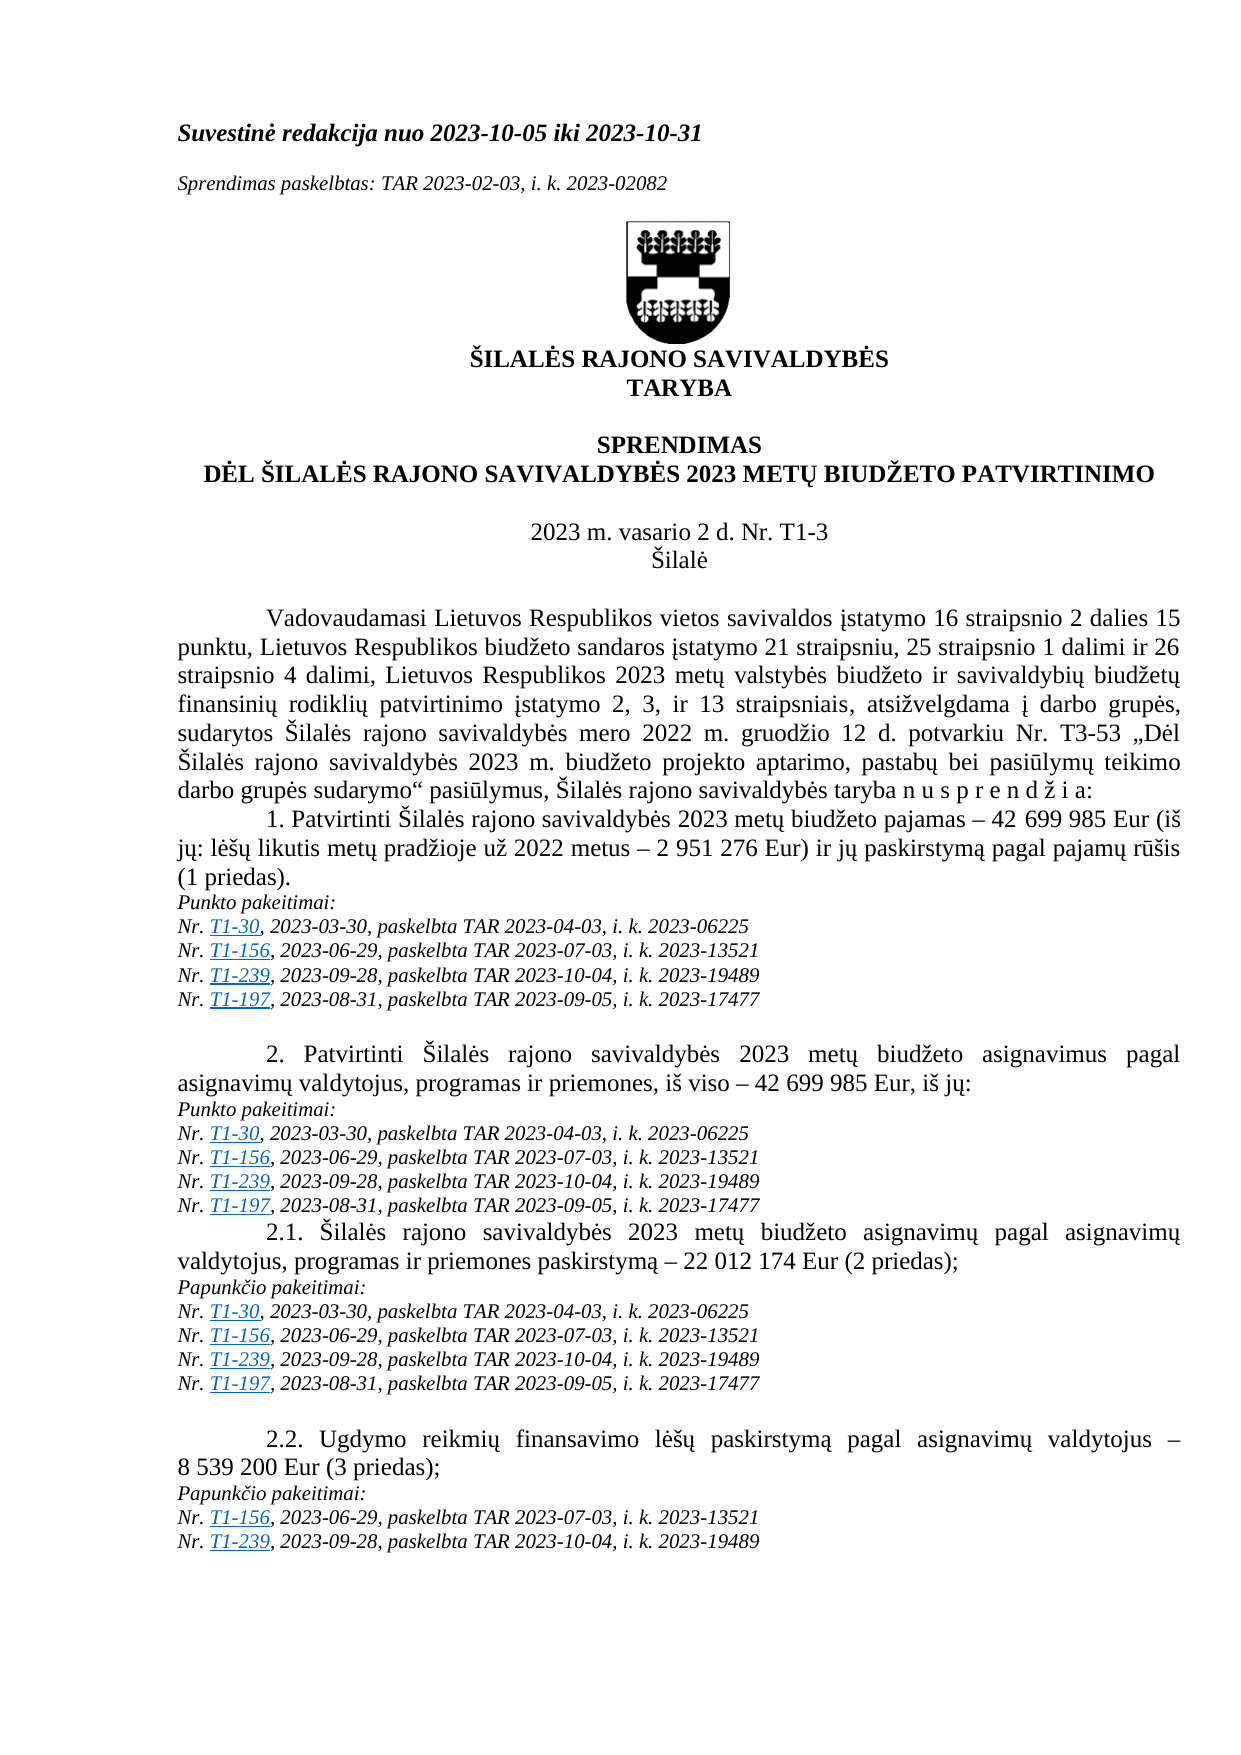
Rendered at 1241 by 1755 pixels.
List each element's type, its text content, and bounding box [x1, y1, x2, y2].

text Nr. T1-239, 2023-09-28, paskelbta TAR 2023-10-04, i. k. 2023-19489 [177, 1529, 1181, 1553]
text Nr. T1-156, 2023-06-29, paskelbta TAR 2023-07-03, i. k. 2023-13521 [177, 938, 1181, 962]
text 2. Patvirtinti Šilalės rajono savivaldybės 2023 metų biudžeto asignavimus pagal asignavimų valdytojus, programas ir priemones, iš viso – 42 699 985 Eur, iš jų: [177, 1039, 1181, 1097]
text Šilalė [177, 545, 1181, 574]
text ŠILALĖS RAJONO SAVIVALDYBĖS [177, 344, 1181, 373]
text Nr. T1-239, 2023-09-28, paskelbta TAR 2023-10-04, i. k. 2023-19489 [177, 1169, 1181, 1193]
text Nr. T1-239, 2023-09-28, paskelbta TAR 2023-10-04, i. k. 2023-19489 [177, 1347, 1181, 1371]
text Punkto pakeitimai: [177, 1097, 1181, 1121]
text Nr. T1-197, 2023-08-31, paskelbta TAR 2023-09-05, i. k. 2023-17477 [177, 987, 1181, 1011]
text Nr. T1-239, 2023-09-28, paskelbta TAR 2023-10-04, i. k. 2023-19489 [177, 962, 1181, 987]
text Punkto pakeitimai: [177, 890, 1181, 914]
text 2023 m. vasario 2 d. Nr. T1-3 [177, 517, 1181, 545]
text Nr. T1-156, 2023-06-29, paskelbta TAR 2023-07-03, i. k. 2023-13521 [177, 1323, 1181, 1347]
text SPRENDIMAS [177, 430, 1181, 459]
text 2.1. Šilalės rajono savivaldybės 2023 metų biudžeto asignavimų pagal asignavimų valdytojus, programas ir priemones paskirstymą – 22 012 174 Eur (2 priedas); [177, 1217, 1181, 1275]
text TARYBA [177, 373, 1181, 402]
text DĖL ŠILALĖS RAJONO SAVIVALDYBĖS 2023 METŲ BIUDŽETO PATVIRTINIMO [177, 459, 1181, 488]
text Nr. T1-156, 2023-06-29, paskelbta TAR 2023-07-03, i. k. 2023-13521 [177, 1145, 1181, 1169]
text Nr. T1-30, 2023-03-30, paskelbta TAR 2023-04-03, i. k. 2023-06225 [177, 914, 1181, 938]
text Vadovaudamasi Lietuvos Respublikos vietos savivaldos įstatymo 16 straipsnio 2 dalies 15 punktu, Lietuvos Respublikos biudžeto sandaros įstatymo 21 straipsniu, 25 straipsnio 1 dalimi ir 26 straipsnio 4 dalimi, Lietuvos Respublikos 2023 metų valstybės biudžeto ir savivaldybių biudžetų finansinių rodiklių patvirtinimo įstatymo 2, 3, ir 13 straipsniais, atsižvelgdama į darbo grupės, sudarytos Šilalės rajono savivaldybės mero 2022 m. gruodžio 12 d. potvarkiu Nr. T3-53 „Dėl Šilalės rajono savivaldybės 2023 m. biudžeto projekto aptarimo, pastabų bei pasiūlymų teikimo darbo grupės sudarymo“ pasiūlymus, Šilalės rajono savivaldybės taryba n u s p r e n d ž i a: [177, 603, 1181, 804]
text Nr. T1-156, 2023-06-29, paskelbta TAR 2023-07-03, i. k. 2023-13521 [177, 1505, 1181, 1529]
text Papunkčio pakeitimai: [177, 1481, 1181, 1505]
text Nr. T1-197, 2023-08-31, paskelbta TAR 2023-09-05, i. k. 2023-17477 [177, 1193, 1181, 1217]
text Papunkčio pakeitimai: [177, 1275, 1181, 1299]
text 2.2. Ugdymo reikmių finansavimo lėšų paskirstymą pagal asignavimų valdytojus – 8 539 200 Eur (3 priedas); [177, 1424, 1181, 1481]
text 1. Patvirtinti Šilalės rajono savivaldybės 2023 metų biudžeto pajamas – 42 699 985 Eur (iš jų: lėšų likutis metų pradžioje už 2022 metus – 2 951 276 Eur) ir jų paskirstymą pagal pajamų rūšis (1 priedas). [177, 804, 1181, 890]
text Suvestinė redakcija nuo 2023-10-05 iki 2023-10-31 [177, 118, 1181, 147]
text Nr. T1-30, 2023-03-30, paskelbta TAR 2023-04-03, i. k. 2023-06225 [177, 1121, 1181, 1145]
text Sprendimas paskelbtas: TAR 2023-02-03, i. k. 2023-02082 [177, 171, 1181, 195]
text Nr. T1-30, 2023-03-30, paskelbta TAR 2023-04-03, i. k. 2023-06225 [177, 1299, 1181, 1323]
text Nr. T1-197, 2023-08-31, paskelbta TAR 2023-09-05, i. k. 2023-17477 [177, 1371, 1181, 1395]
